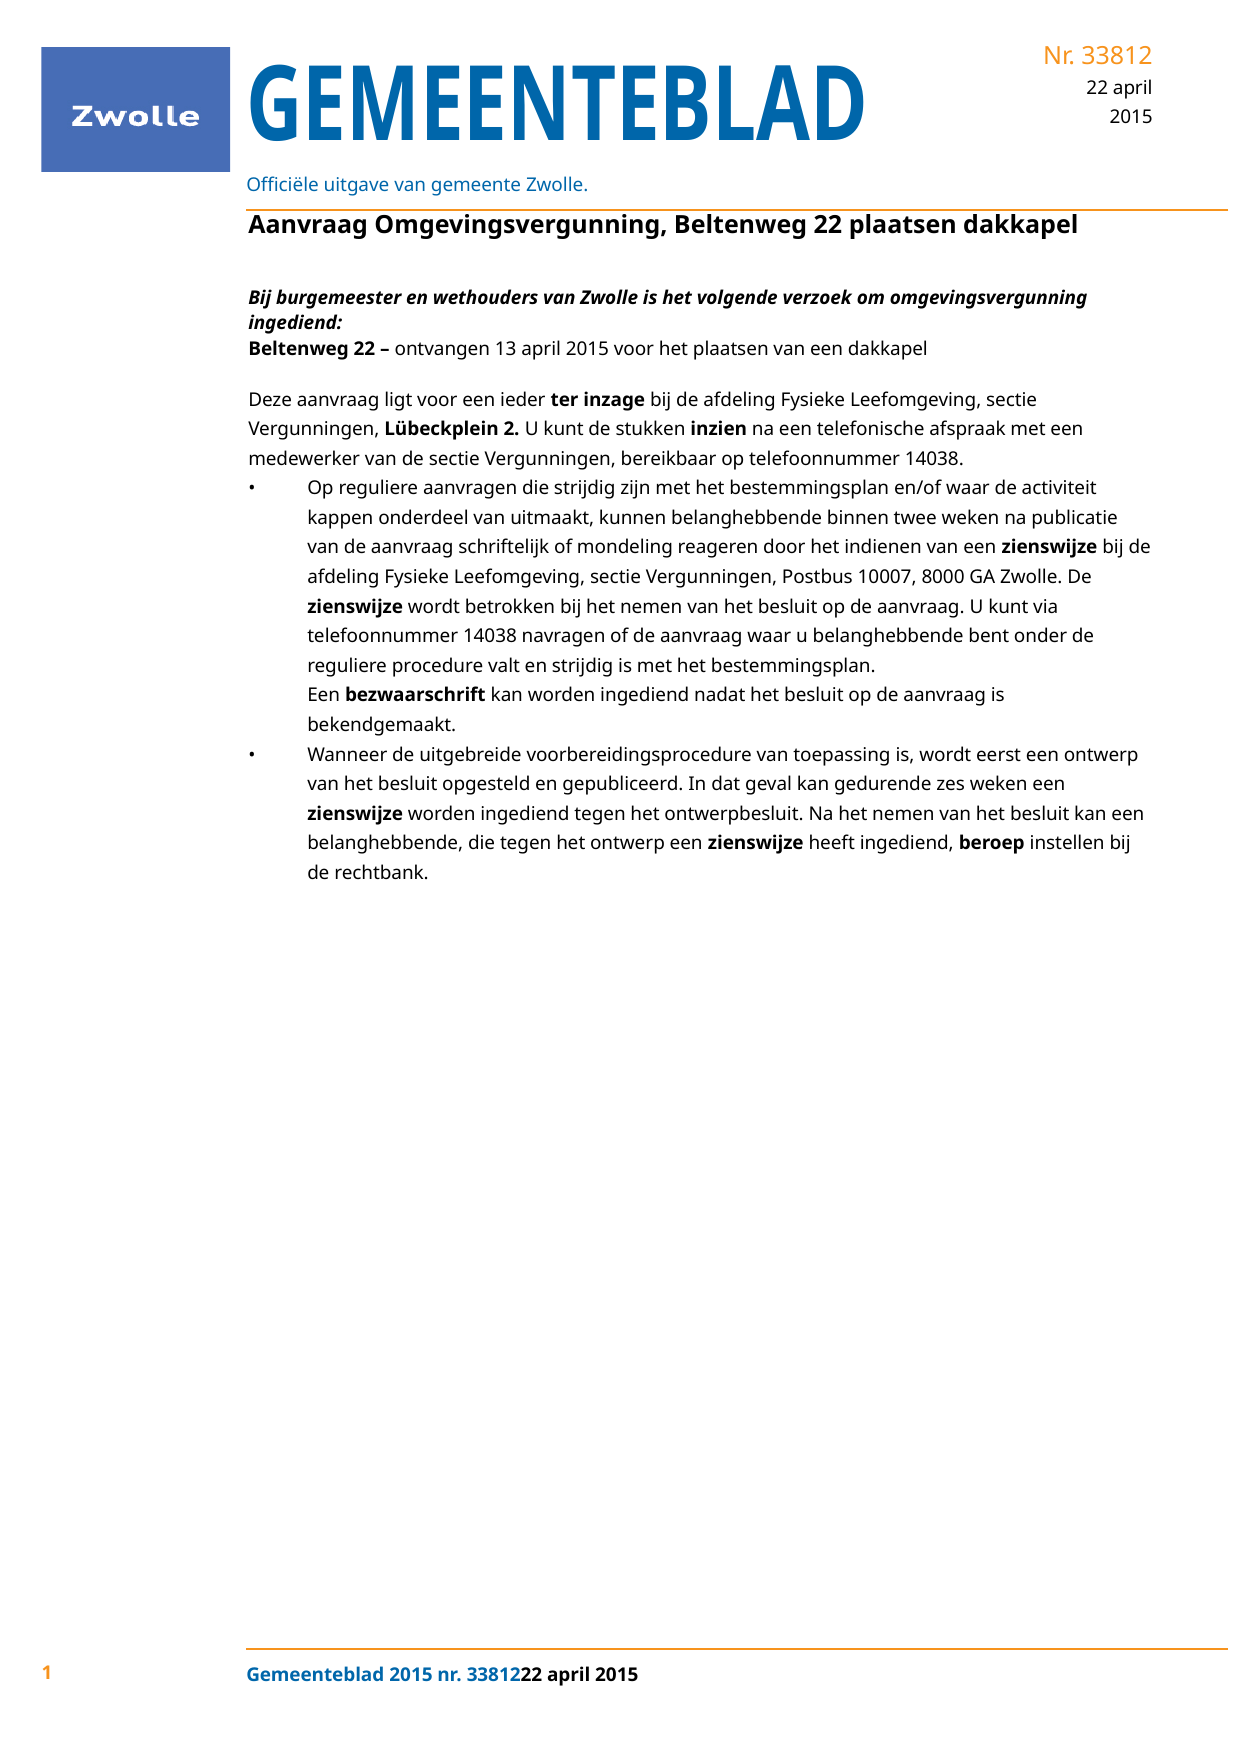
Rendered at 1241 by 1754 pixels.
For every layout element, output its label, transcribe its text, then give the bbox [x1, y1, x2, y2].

text Beltenweg 22 – ontvangen 13 april 2015 voor het plaatsen van een dakkapel [248, 335, 1152, 361]
text Bij burgemeester en wethouders van Zwolle is het volgende verzoek om omgevingsvergunning ingediend: [248, 284, 1152, 335]
list Op reguliere aanvragen die strijdig zijn met het bestemmingsplan en/of waar de activiteit kappen onderdeel van uitmaakt, kunnen belanghebbende binnen twee weken na publicatie van de aanvraag schriftelijk of mondeling reageren door het indienen van een zienswijze bij de afdeling Fysieke Leefomgeving, sectie Vergunningen, Postbus 10007, 8000 GA Zwolle. De zienswijze wordt betrokken bij het nemen van het besluit op de aanvraag. U kunt via telefoonnummer 14038 navragen of de aanvraag waar u belanghebbende bent onder de reguliere procedure valt en strijdig is met het bestemmingsplan. [248, 474, 1152, 678]
text Deze aanvraag ligt voor een ieder ter inzage bij de afdeling Fysieke Leefomgeving, sectie Vergunningen, Lübeckplein 2. U kunt de stukken inzien na een telefonische afspraak met een medewerker van de sectie Vergunningen, bereikbaar op telefoonnummer 14038. [248, 386, 1152, 471]
list Een bezwaarschrift kan worden ingediend nadat het besluit op de aanvraag is bekendgemaakt. [248, 682, 1152, 737]
text Aanvraag Omgevingsvergunning, Beltenweg 22 plaatsen dakkapel [248, 211, 1152, 241]
list Wanneer de uitgebreide voorbereidingsprocedure van toepassing is, wordt eerst een ontwerp van het besluit opgesteld en gepubliceerd. In dat geval kan gedurende zes weken een zienswijze worden ingediend tegen het ontwerpbesluit. Na het nemen van het besluit kan een belanghebbende, die tegen het ontwerp een zienswijze heeft ingediend, beroep instellen bij de rechtbank. [248, 741, 1152, 885]
picture [41, 47, 231, 172]
